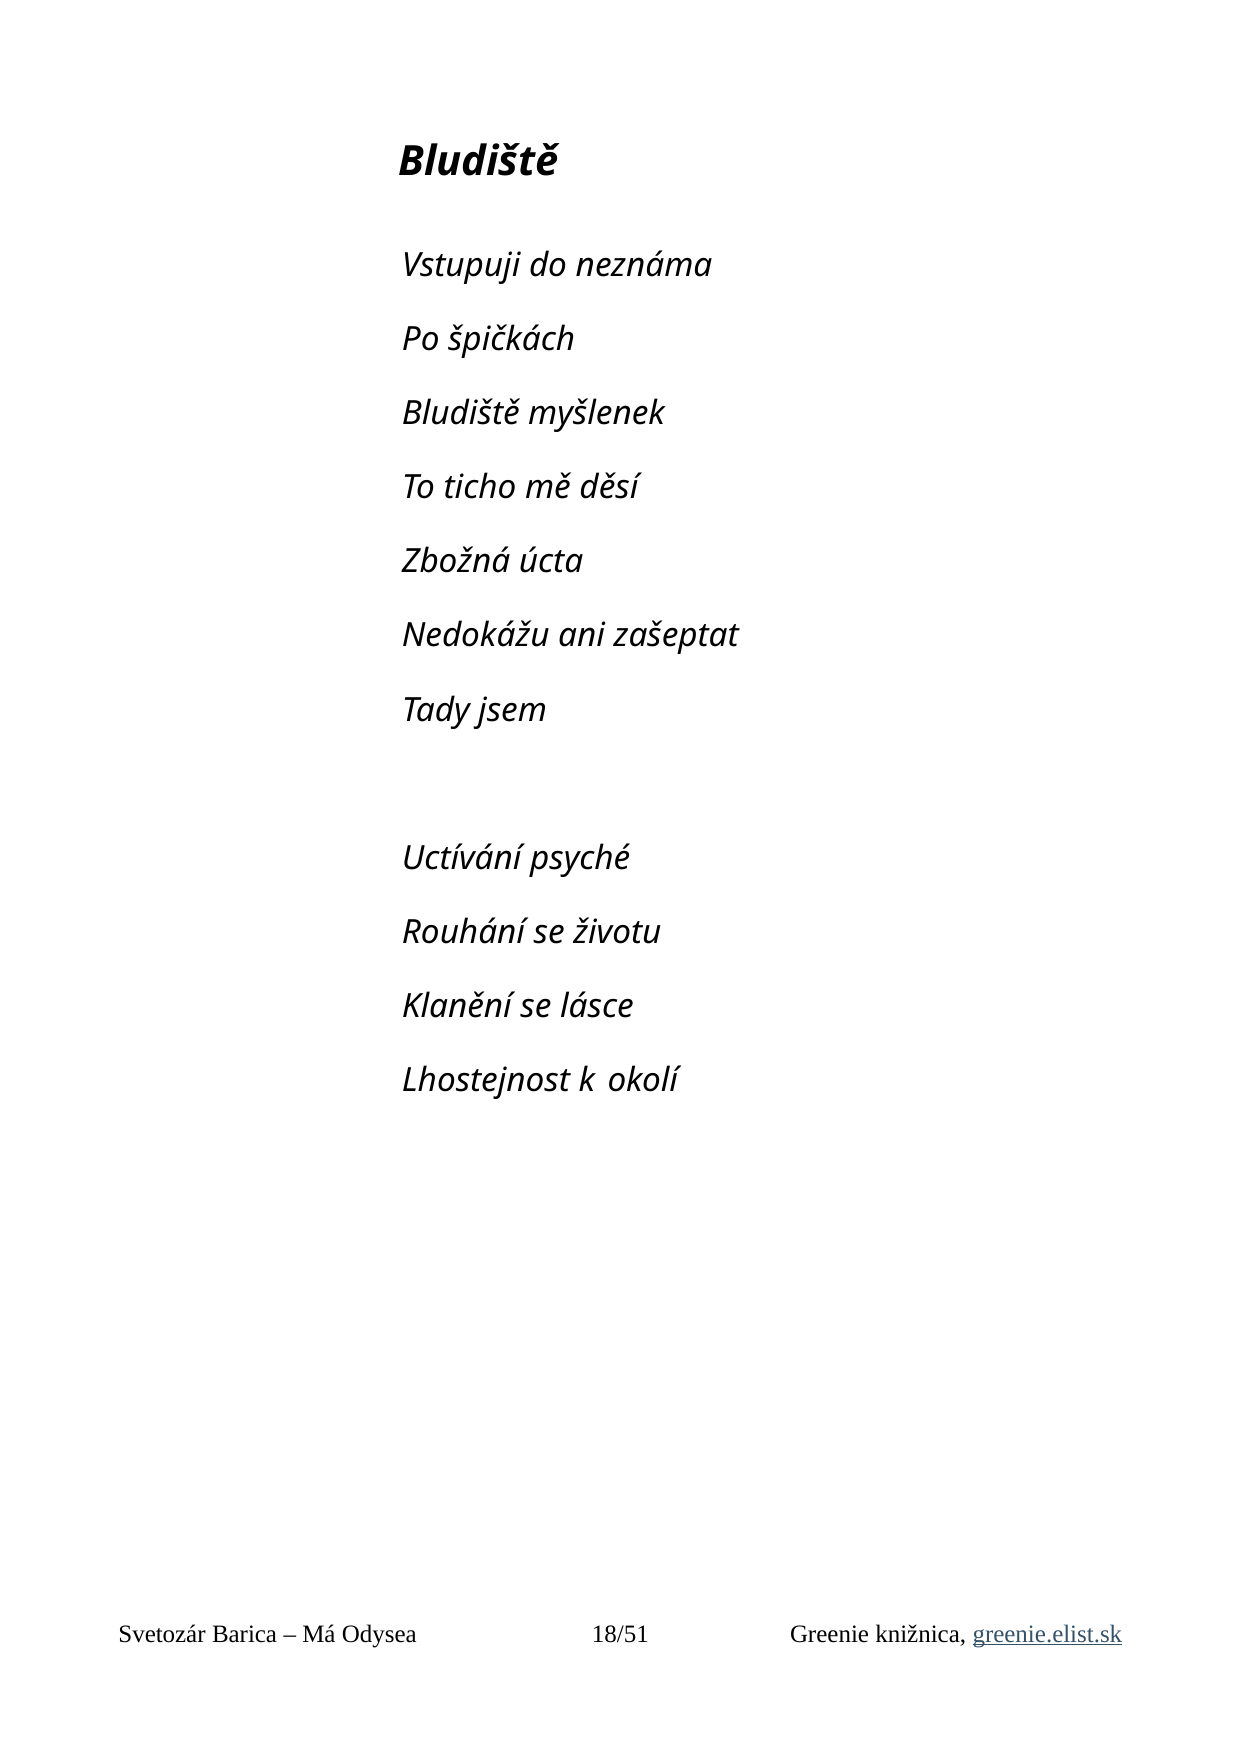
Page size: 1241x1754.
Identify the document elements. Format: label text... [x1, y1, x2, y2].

text To ticho mě děsí [402, 463, 1134, 508]
text Nedokážu ani zašeptat [402, 611, 1134, 657]
text Zbožná úcta [402, 537, 1134, 583]
text Klanění se lásce [402, 982, 1134, 1027]
text Uctívání psyché [402, 833, 1134, 879]
text Bludiště myšlenek [402, 389, 1134, 434]
subtitle Bludiště [398, 131, 1134, 188]
text Tady jsem [402, 685, 1134, 731]
text Po špičkách [402, 315, 1134, 360]
text Lhostejnost k okolí [402, 1056, 1134, 1101]
text Vstupuji do neznáma [402, 241, 1134, 286]
text Rouhání se životu [402, 907, 1134, 953]
